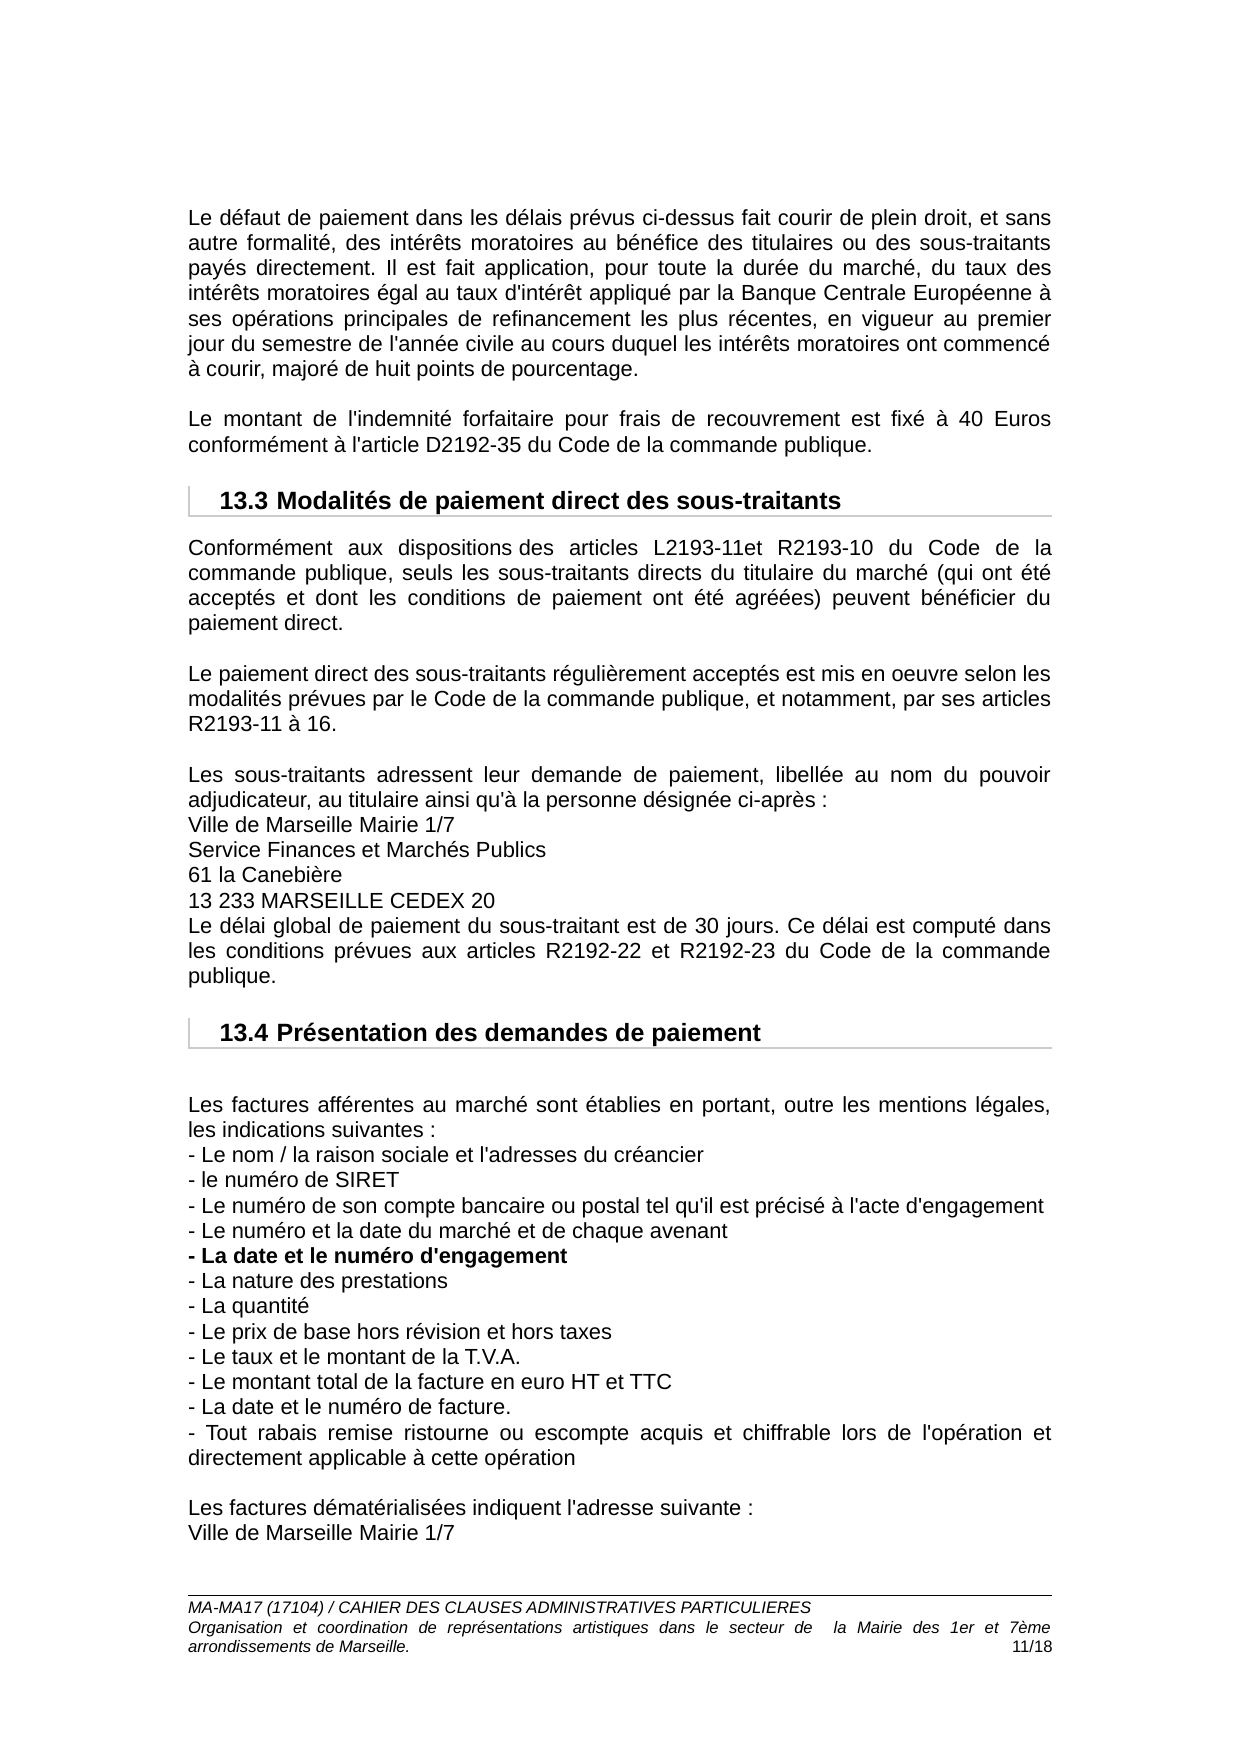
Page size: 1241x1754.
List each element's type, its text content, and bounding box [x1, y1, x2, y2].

text Service Finances et Marchés Publics [188, 837, 1052, 862]
text 61 la Canebière [188, 862, 1052, 888]
text - La date et le numéro de facture. [188, 1394, 1052, 1419]
text 13 233 MARSEILLE CEDEX 20 [188, 888, 1052, 913]
text Le paiement direct des sous-traitants régulièrement acceptés est mis en oeuvre selon les modalités prévues par le Code de la commande publique, et notamment, par ses articles R2193-11 à 16. [188, 661, 1052, 736]
text - Le numéro de son compte bancaire ou postal tel qu'il est précisé à l'acte d'engagement [188, 1192, 1052, 1218]
text - Le taux et le montant de la T.V.A. [188, 1344, 1052, 1369]
text Le délai global de paiement du sous-traitant est de 30 jours. Ce délai est computé dans les conditions prévues aux articles R2192-22 et R2192-23 du Code de la commande publique. [188, 913, 1052, 988]
subtitle Modalités de paiement direct des sous-traitants [190, 486, 1052, 515]
text Les sous-traitants adressent leur demande de paiement, libellée au nom du pouvoir adjudicateur, au titulaire ainsi qu'à la personne désignée ci-après : [188, 762, 1052, 812]
text Le défaut de paiement dans les délais prévus ci-dessus fait courir de plein droit, et sans autre formalité, des intérêts moratoires au bénéfice des titulaires ou des sous-traitants payés directement. Il est fait application, pour toute la durée du marché, du taux des intérêts moratoires égal au taux d'intérêt appliqué par la Banque Centrale Européenne à ses opérations principales de refinancement les plus récentes, en vigueur au premier jour du semestre de l'année civile au cours duquel les intérêts moratoires ont commencé à courir, majoré de huit points de pourcentage. [188, 204, 1052, 381]
text Le montant de l'indemnité forfaitaire pour frais de recouvrement est fixé à 40 Euros conformément à l'article D2192-35 du Code de la commande publique. [188, 406, 1052, 457]
text Les factures dématérialisées indiquent l'adresse suivante : [188, 1495, 1052, 1520]
text - Le montant total de la facture en euro HT et TTC [188, 1369, 1052, 1394]
subtitle Présentation des demandes de paiement [190, 1018, 1052, 1047]
text - La nature des prestations [188, 1268, 1052, 1293]
text - La quantité [188, 1293, 1052, 1318]
text Ville de Marseille Mairie 1/7 [188, 812, 1052, 837]
text Ville de Marseille Mairie 1/7 [188, 1520, 1052, 1545]
text - Le nom / la raison sociale et l'adresses du créancier [188, 1142, 1052, 1167]
text - La date et le numéro d'engagement [188, 1243, 1052, 1268]
text - Tout rabais remise ristourne ou escompte acquis et chiffrable lors de l'opération et directement applicable à cette opération [188, 1419, 1052, 1470]
text - Le prix de base hors révision et hors taxes [188, 1318, 1052, 1344]
text Conformément aux dispositions des articles L2193-11et R2193-10 du Code de la commande publique, seuls les sous-traitants directs du titulaire du marché (qui ont été acceptés et dont les conditions de paiement ont été agréées) peuvent bénéficier du paiement direct. [188, 535, 1052, 636]
text - Le numéro et la date du marché et de chaque avenant [188, 1218, 1052, 1243]
text Les factures afférentes au marché sont établies en portant, outre les mentions légales, les indications suivantes : [188, 1092, 1052, 1142]
text - le numéro de SIRET [188, 1167, 1052, 1192]
